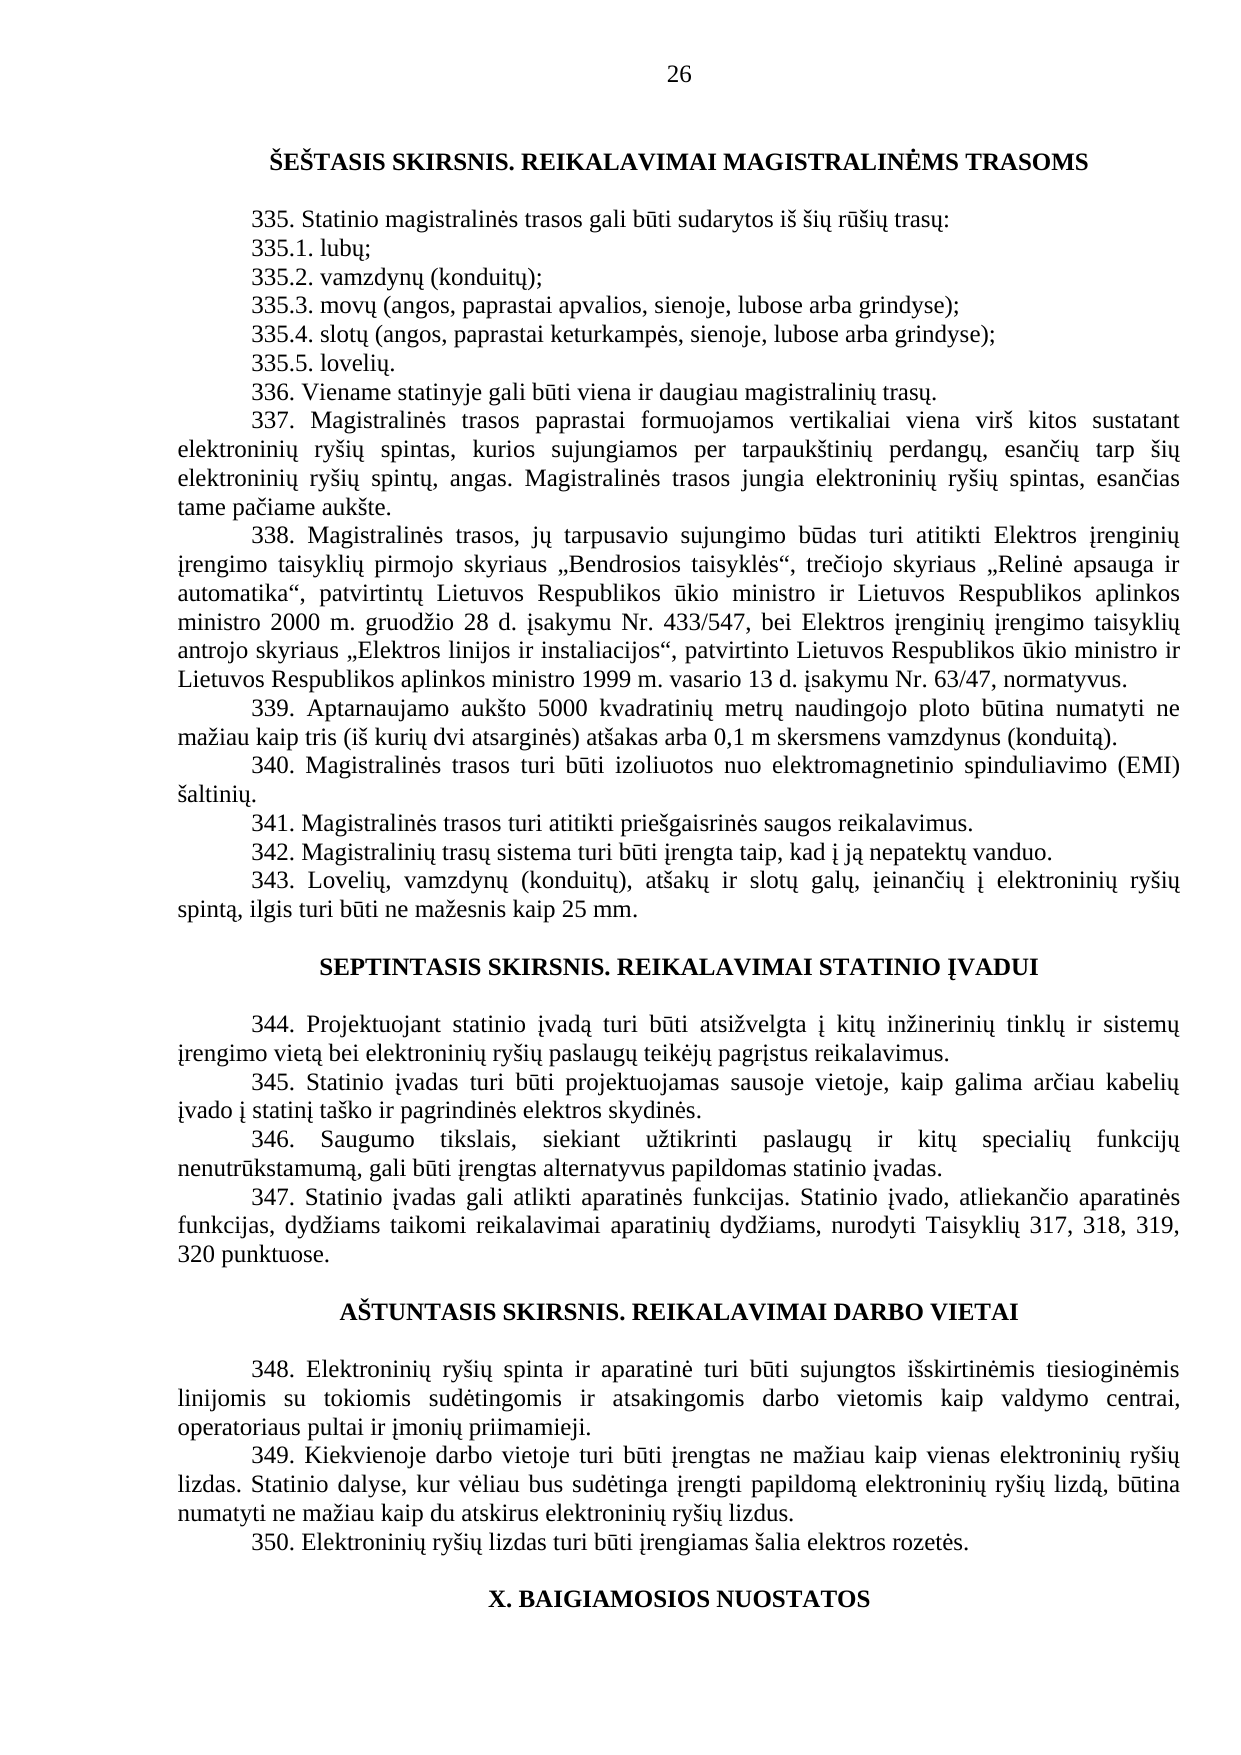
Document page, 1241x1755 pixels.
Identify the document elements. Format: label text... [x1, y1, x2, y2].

text 349. Kiekvienoje darbo vietoje turi būti įrengtas ne mažiau kaip vienas elektroninių ryšių lizdas. Statinio dalyse, kur vėliau bus sudėtinga įrengti papildomą elektroninių ryšių lizdą, būtina numatyti ne mažiau kaip du atskirus elektroninių ryšių lizdus. [177, 1441, 1181, 1527]
text 343. Lovelių, vamzdynų (konduitų), atšakų ir slotų galų, įeinančių į elektroninių ryšių spintą, ilgis turi būti ne mažesnis kaip 25 mm. [177, 866, 1181, 923]
text 339. Aptarnaujamo aukšto 5000 kvadratinių metrų naudingojo ploto būtina numatyti ne mažiau kaip tris (iš kurių dvi atsarginės) atšakas arba 0,1 m skersmens vamzdynus (konduitą). [177, 693, 1181, 751]
text 337. Magistralinės trasos paprastai formuojamos vertikaliai viena virš kitos sustatant elektroninių ryšių spintas, kurios sujungiamos per tarpaukštinių perdangų, esančių tarp šių elektroninių ryšių spintų, angas. Magistralinės trasos jungia elektroninių ryšių spintas, esančias tame pačiame aukšte. [177, 406, 1181, 521]
text 348. Elektroninių ryšių spinta ir aparatinė turi būti sujungtos išskirtinėmis tiesioginėmis linijomis su tokiomis sudėtingomis ir atsakingomis darbo vietomis kaip valdymo centrai, operatoriaus pultai ir įmonių priimamieji. [177, 1354, 1181, 1441]
text 347. Statinio įvadas gali atlikti aparatinės funkcijas. Statinio įvado, atliekančio aparatinės funkcijas, dydžiams taikomi reikalavimai aparatinių dydžiams, nurodyti Taisyklių 317, 318, 319, 320 punktuose. [177, 1182, 1181, 1268]
text 335. Statinio magistralinės trasos gali būti sudarytos iš šių rūšių trasų: [177, 204, 1181, 233]
text 335.4. slotų (angos, paprastai keturkampės, sienoje, lubose arba grindyse); [177, 319, 1181, 348]
text 335.1. lubų; [177, 233, 1181, 262]
text 338. Magistralinės trasos, jų tarpusavio sujungimo būdas turi atitikti Elektros įrenginių įrengimo taisyklių pirmojo skyriaus „Bendrosios taisyklės“, trečiojo skyriaus „Relinė apsauga ir automatika“, patvirtintų Lietuvos Respublikos ūkio ministro ir Lietuvos Respublikos aplinkos ministro 2000 m. gruodžio 28 d. įsakymu Nr. 433/547, bei Elektros įrenginių įrengimo taisyklių antrojo skyriaus „Elektros linijos ir instaliacijos“, patvirtinto Lietuvos Respublikos ūkio ministro ir Lietuvos Respublikos aplinkos ministro 1999 m. vasario 13 d. įsakymu Nr. 63/47, normatyvus. [177, 521, 1181, 693]
text 345. Statinio įvadas turi būti projektuojamas sausoje vietoje, kaip galima arčiau kabelių įvado į statinį taško ir pagrindinės elektros skydinės. [177, 1067, 1181, 1124]
text 340. Magistralinės trasos turi būti izoliuotos nuo elektromagnetinio spinduliavimo (EMI) šaltinių. [177, 751, 1181, 808]
text 344. Projektuojant statinio įvadą turi būti atsižvelgta į kitų inžinerinių tinklų ir sistemų įrengimo vietą bei elektroninių ryšių paslaugų teikėjų pagrįstus reikalavimus. [177, 1009, 1181, 1067]
text SEPTINTASIS SKIRSNIS. REIKALAVIMAI STATINIO ĮVADUI [177, 952, 1181, 981]
text 336. Viename statinyje gali būti viena ir daugiau magistralinių trasų. [177, 377, 1181, 406]
text 342. Magistralinių trasų sistema turi būti įrengta taip, kad į ją nepatektų vanduo. [177, 837, 1181, 866]
text AŠTUNTASIS SKIRSNIS. REIKALAVIMAI DARBO VIETAI [177, 1297, 1181, 1326]
text 350. Elektroninių ryšių lizdas turi būti įrengiamas šalia elektros rozetės. [177, 1527, 1181, 1556]
text 341. Magistralinės trasos turi atitikti priešgaisrinės saugos reikalavimus. [177, 808, 1181, 837]
text 346. Saugumo tikslais, siekiant užtikrinti paslaugų ir kitų specialių funkcijų nenutrūkstamumą, gali būti įrengtas alternatyvus papildomas statinio įvadas. [177, 1124, 1181, 1182]
text 335.5. lovelių. [177, 348, 1181, 377]
text 335.3. movų (angos, paprastai apvalios, sienoje, lubose arba grindyse); [177, 291, 1181, 319]
text 335.2. vamzdynų (konduitų); [177, 262, 1181, 291]
text ŠEŠTASIS SKIRSNIS. REIKALAVIMAI MAGISTRALINĖMS TRASOMS [177, 147, 1181, 176]
text X. BAIGIAMOSIOS NUOSTATOS [177, 1584, 1181, 1613]
